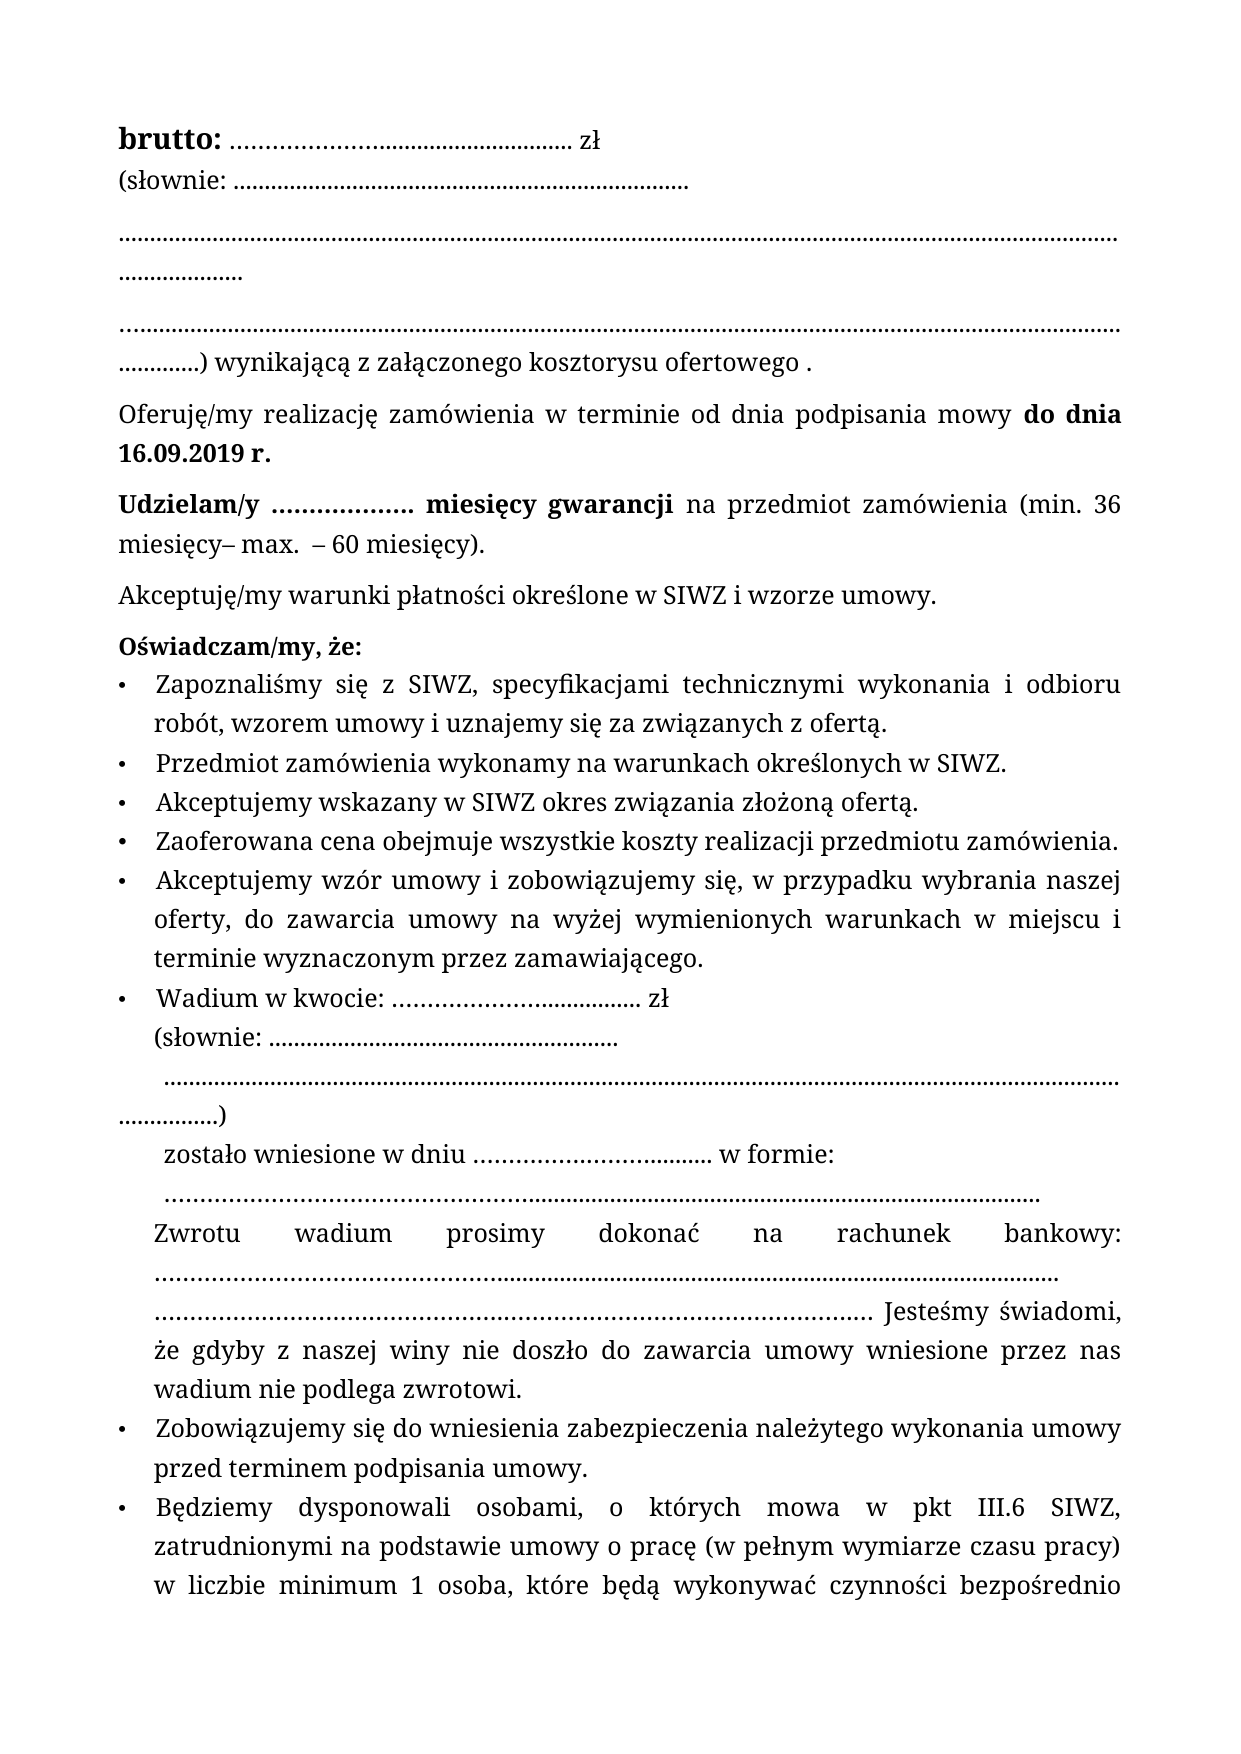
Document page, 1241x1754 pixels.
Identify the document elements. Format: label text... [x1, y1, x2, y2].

text Akceptuję/my warunki płatności określone w SIWZ i wzorze umowy. [118, 578, 1122, 612]
text .................................................................................................................................................................................... [118, 214, 1122, 288]
list Akceptujemy wzór umowy i zobowiązujemy się, w przypadku wybrania naszej oferty, do zawarcia umowy na wyżej wymienionych warunkach w miejscu i terminie wyznaczonym przez zamawiającego. [116, 863, 1122, 975]
list Akceptujemy wskazany w SIWZ okres związania złożoną ofertą. [116, 784, 1122, 818]
text ………………………………………….………………………………………….… Jesteśmy świadomi, że gdyby z naszej winy nie doszło do zawarcia umowy wniesione przez nas wadium nie podlega zwrotowi. [153, 1294, 1122, 1406]
text Zwrotu wadium prosimy dokonać na rachunek bankowy: ………………………………………….......................................................................................... [153, 1215, 1122, 1288]
text …………………………………………….................................................................................. [118, 1176, 1122, 1210]
text Oferuję/my realizację zamówienia w terminie od dnia podpisania mowy do dnia 16.09.2019 r. [118, 396, 1122, 469]
list Przedmiot zamówienia wykonamy na warunkach określonych w SIWZ. [116, 745, 1122, 779]
list Zapoznaliśmy się z SIWZ, specyfikacjami technicznymi wykonania i odbioru robót, wzorem umowy i uznajemy się za związanych z ofertą. [116, 667, 1122, 740]
list Będziemy dysponowali osobami, o których mowa w pkt III.6 SIWZ, zatrudnionymi na podstawie umowy o pracę (w pełnym wymiarze czasu pracy) w liczbie minimum 1 osoba, które będą wykonywać czynności bezpośrednio [116, 1489, 1122, 1602]
list Wadium w kwocie: …………………................ zł (słownie: ........................................................ [116, 980, 1122, 1053]
text …..........................................................................................................................................................................) wynikającą z załączonego kosztorysu ofertowego . [118, 305, 1122, 379]
list Zaoferowana cena obejmuje wszystkie koszty realizacji przedmiotu zamówienia. [116, 824, 1122, 858]
text .........................................................................................................................................................................) [118, 1059, 1122, 1132]
text zostało wniesione w dniu …………….……….......... w formie: [118, 1137, 1122, 1171]
list Zobowiązujemy się do wniesienia zabezpieczenia należytego wykonania umowy przed terminem podpisania umowy. [116, 1411, 1122, 1484]
text brutto: …………………............................... zł (słownie: ......................................................................... [118, 118, 1122, 197]
text Udzielam/y ………………. miesięcy gwarancji na przedmiot zamówienia (min. 36 miesięcy– max. – 60 miesięcy). [118, 487, 1122, 560]
text Oświadczam/my, że: [118, 629, 1122, 662]
